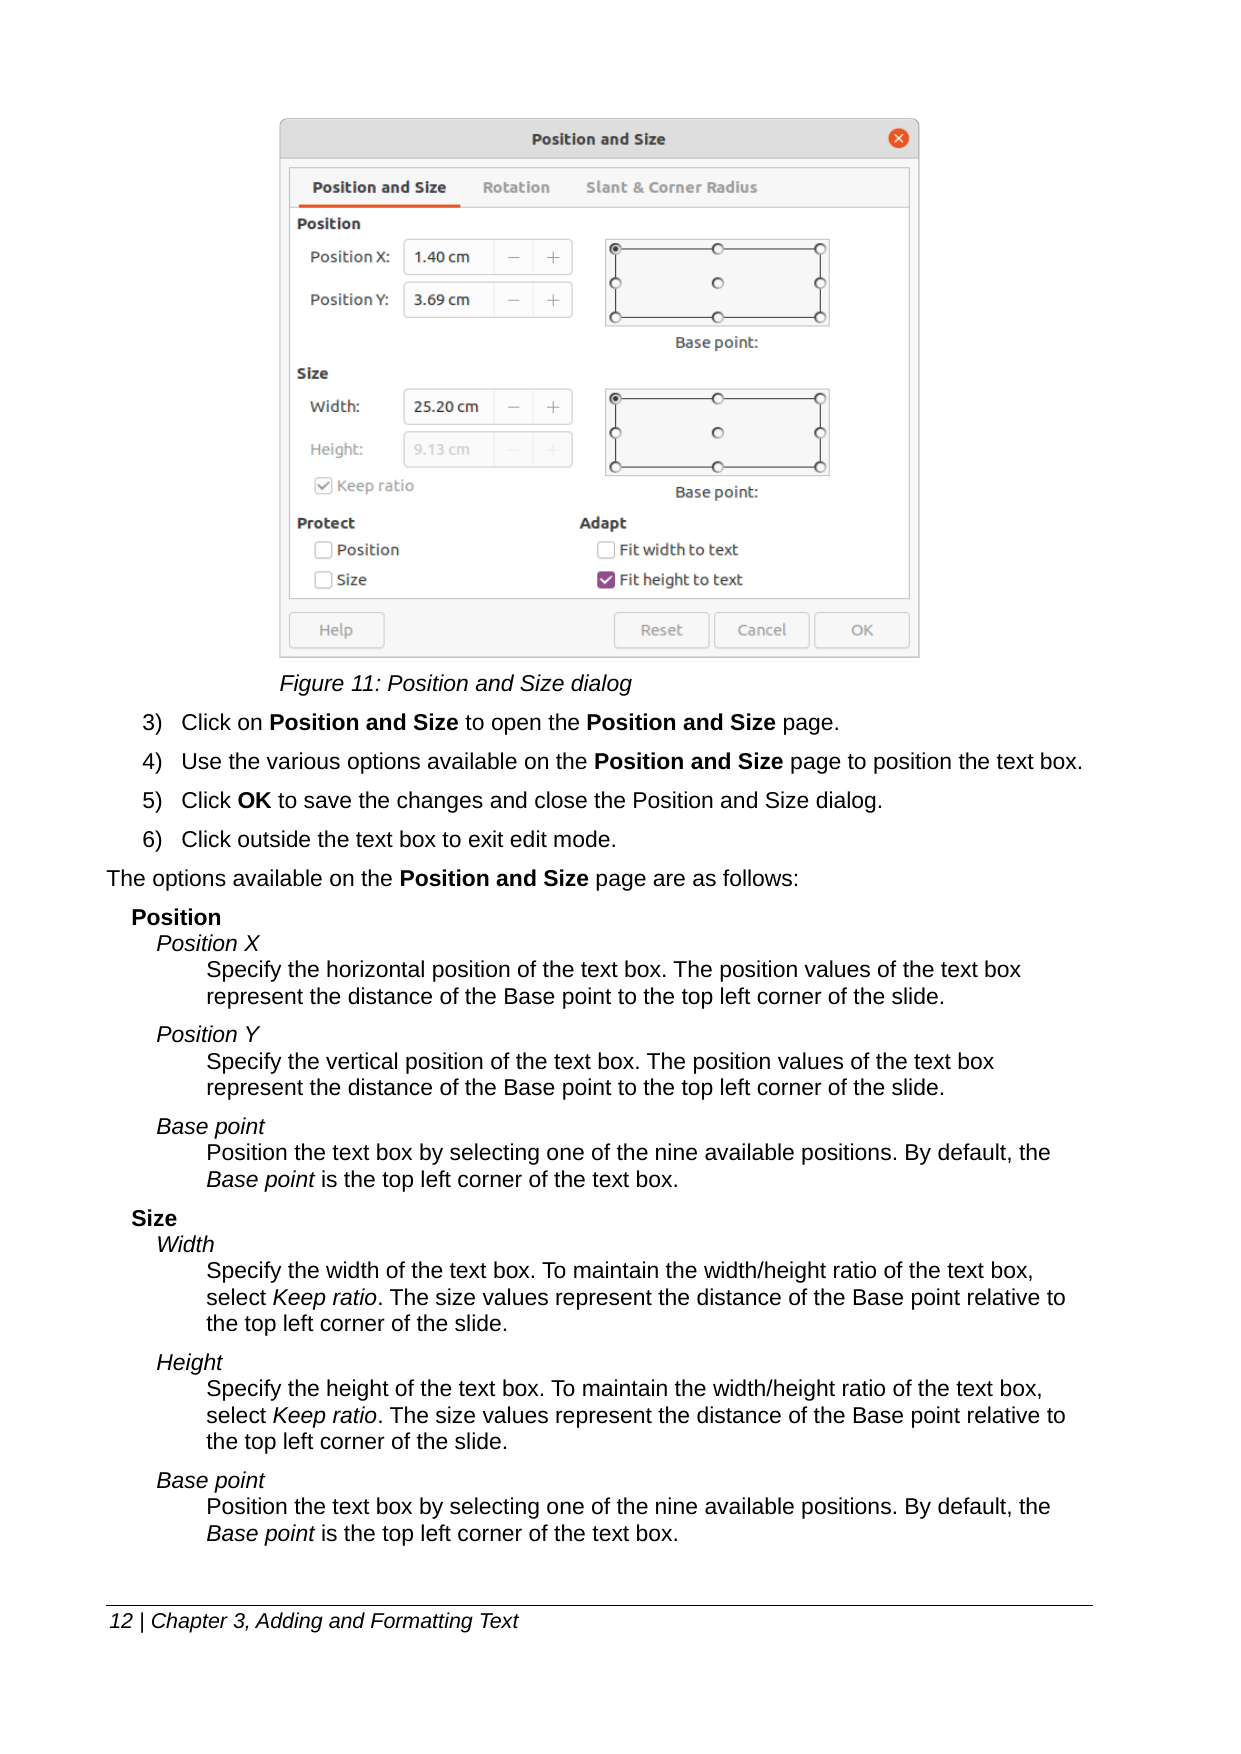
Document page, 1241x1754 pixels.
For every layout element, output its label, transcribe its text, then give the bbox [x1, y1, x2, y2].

text Position the text box by selecting one of the nine available positions. By default, the Base point is the top left corner of the text box. [206, 1493, 1093, 1546]
picture [279, 118, 920, 658]
text Specify the vertical position of the text box. The position values of the text box represent the distance of the Base point to the top left corner of the slide. [206, 1048, 1093, 1101]
text The options available on the Position and Size page are as follows: [106, 865, 1093, 891]
text Specify the horizontal position of the text box. The position values of the text box represent the distance of the Base point to the top left corner of the slide. [206, 956, 1093, 1009]
text Specify the width of the text box. To maintain the width/height ratio of the text box, select Keep ratio. The size values represent the distance of the Base point relative to the top left corner of the slide. [206, 1257, 1093, 1336]
text Height [156, 1349, 1093, 1375]
text Base point [156, 1467, 1093, 1493]
text Width [156, 1231, 1093, 1257]
text Position Y [156, 1021, 1093, 1048]
list Click outside the text box to exit edit mode. [162, 826, 1093, 852]
text Position the text box by selecting one of the nine available positions. By default, the Base point is the top left corner of the text box. [206, 1139, 1093, 1192]
list Click on Position and Size to open the Position and Size page. [162, 709, 1093, 736]
text Specify the height of the text box. To maintain the width/height ratio of the text box, select Keep ratio. The size values represent the distance of the Base point relative to the top left corner of the slide. [206, 1375, 1093, 1454]
list Click OK to save the changes and close the Position and Size dialog. [162, 787, 1093, 813]
text Size [131, 1204, 1093, 1231]
list Use the various options available on the Position and Size page to position the text box. [162, 748, 1093, 774]
text Figure 11: Position and Size dialog [279, 670, 919, 697]
text Position X [156, 930, 1093, 956]
text Base point [156, 1113, 1093, 1139]
text Position [131, 903, 1093, 930]
